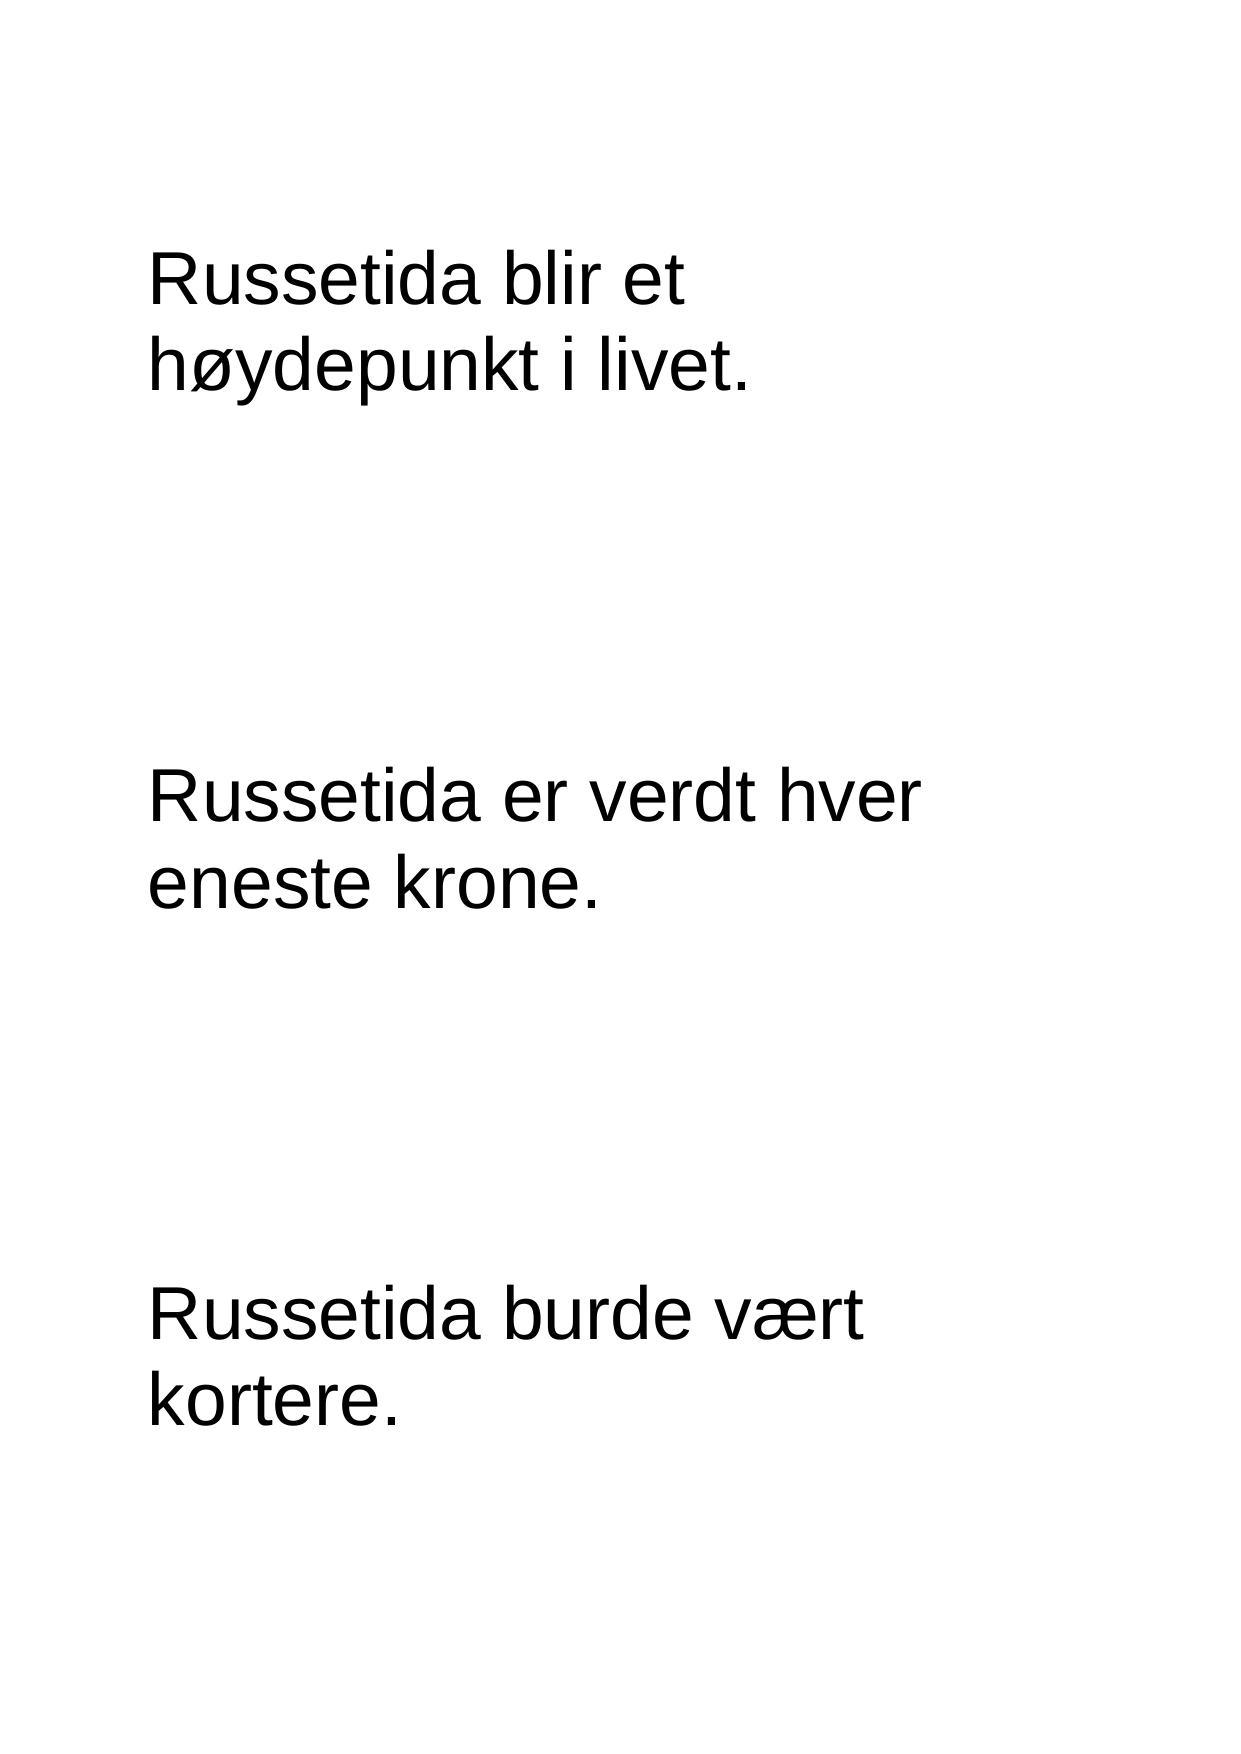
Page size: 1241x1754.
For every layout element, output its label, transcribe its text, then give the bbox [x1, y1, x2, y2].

text Russetida er verdt hver eneste krone. [148, 751, 1093, 924]
text Russetida burde vært kortere. [148, 1269, 1093, 1441]
text Russetida blir et høydepunkt i livet. [148, 234, 1093, 406]
